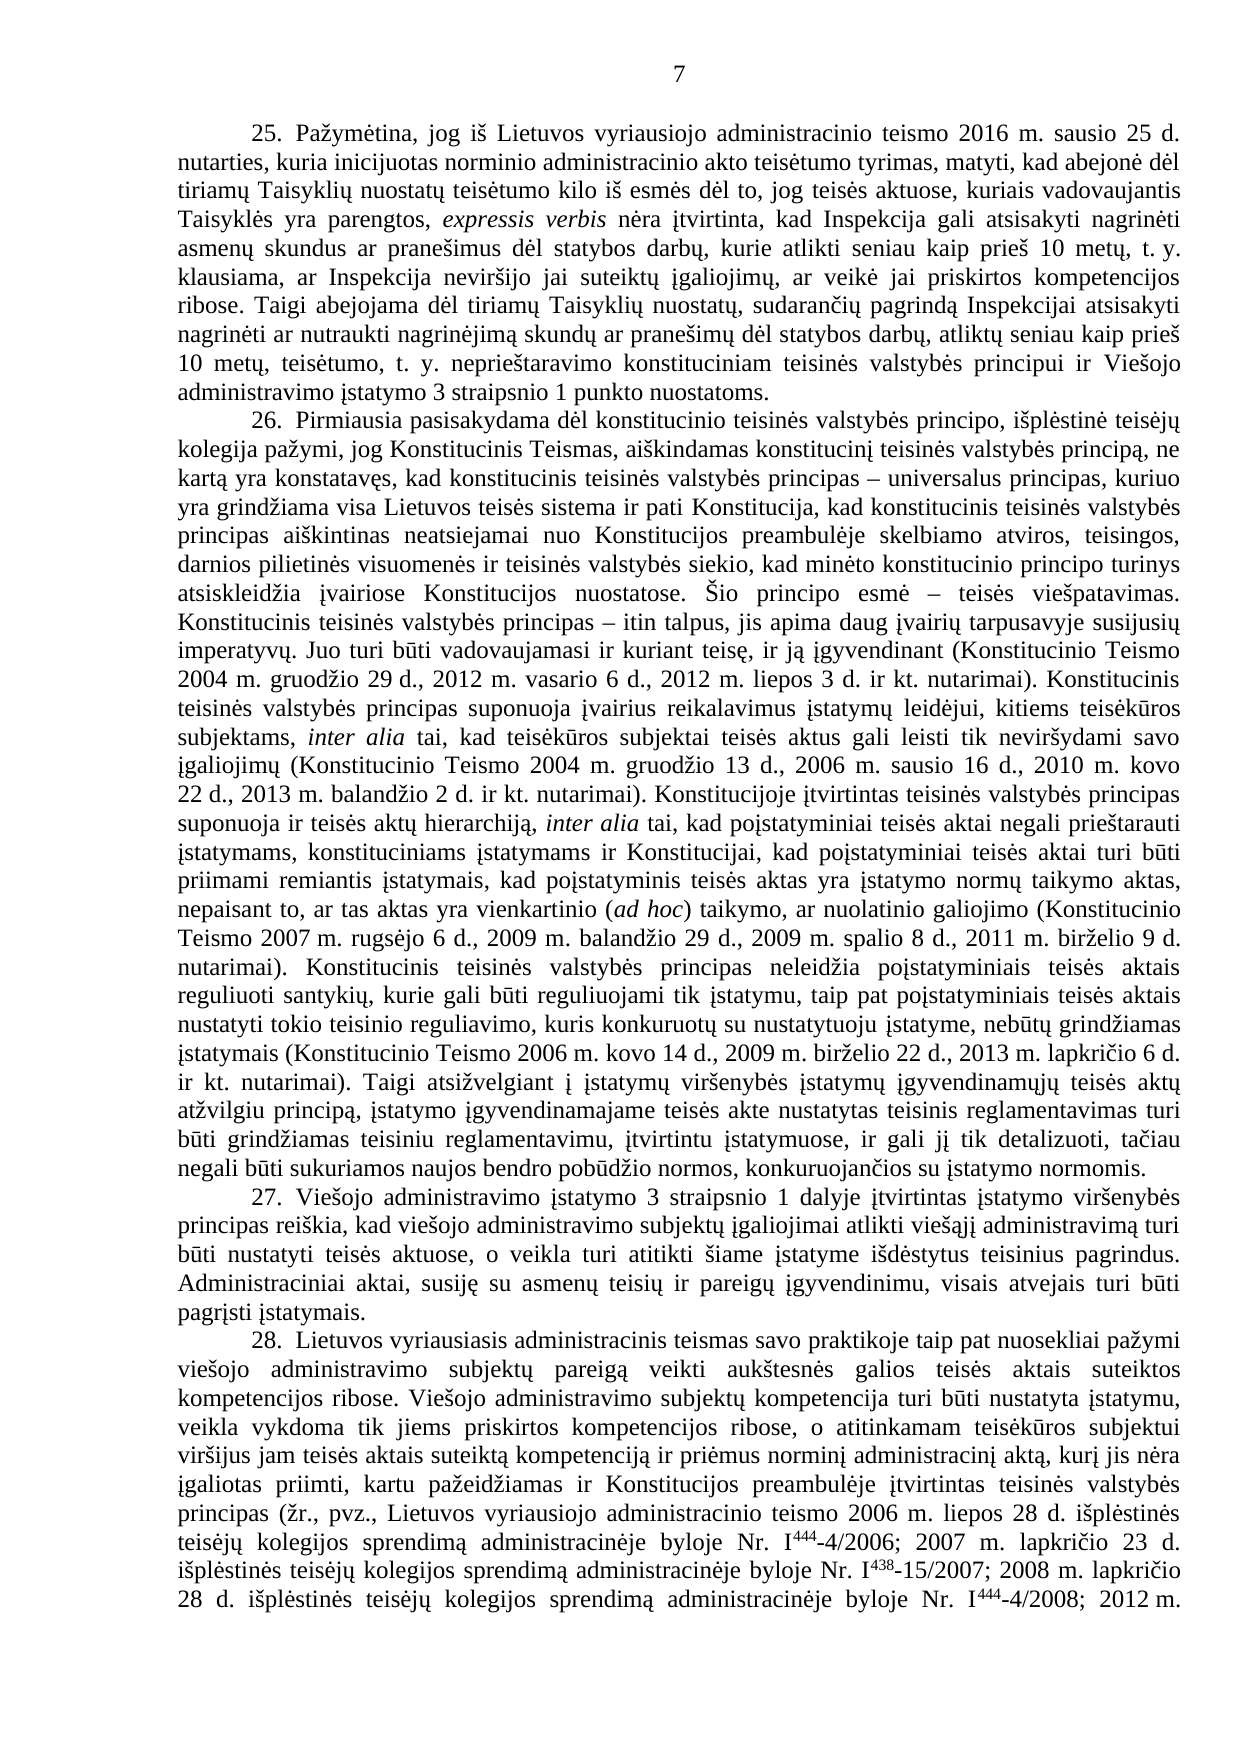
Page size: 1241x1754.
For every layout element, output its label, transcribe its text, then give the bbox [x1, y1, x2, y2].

text 28. Lietuvos vyriausiasis administracinis teismas savo praktikoje taip pat nuosekliai pažymi viešojo administravimo subjektų pareigą veikti aukštesnės galios teisės aktais suteiktos kompetencijos ribose. Viešojo administravimo subjektų kompetencija turi būti nustatyta įstatymu, veikla vykdoma tik jiems priskirtos kompetencijos ribose, o atitinkamam teisėkūros subjektui viršijus jam teisės aktais suteiktą kompetenciją ir priėmus norminį administracinį aktą, kurį jis nėra įgaliotas priimti, kartu pažeidžiamas ir Konstitucijos preambulėje įtvirtintas teisinės valstybės principas (žr., pvz., Lietuvos vyriausiojo administracinio teismo 2006 m. liepos 28 d. išplėstinės teisėjų kolegijos sprendimą administracinėje byloje Nr. I444-4/2006; 2007 m. lapkričio 23 d. išplėstinės teisėjų kolegijos sprendimą administracinėje byloje Nr. I438-15/2007; 2008 m. lapkričio 28 d. išplėstinės teisėjų kolegijos sprendimą administracinėje byloje Nr. I444-4/2008; 2012 m. [177, 1326, 1181, 1613]
text 26. Pirmiausia pasisakydama dėl konstitucinio teisinės valstybės principo, išplėstinė teisėjų kolegija pažymi, jog Konstitucinis Teismas, aiškindamas konstitucinį teisinės valstybės principą, ne kartą yra konstatavęs, kad konstitucinis teisinės valstybės principas – universalus principas, kuriuo yra grindžiama visa Lietuvos teisės sistema ir pati Konstitucija, kad konstitucinis teisinės valstybės principas aiškintinas neatsiejamai nuo Konstitucijos preambulėje skelbiamo atviros, teisingos, darnios pilietinės visuomenės ir teisinės valstybės siekio, kad minėto konstitucinio principo turinys atsiskleidžia įvairiose Konstitucijos nuostatose. Šio principo esmė – teisės viešpatavimas. Konstitucinis teisinės valstybės principas – itin talpus, jis apima daug įvairių tarpusavyje susijusių imperatyvų. Juo turi būti vadovaujamasi ir kuriant teisę, ir ją įgyvendinant (Konstitucinio Teismo 2004 m. gruodžio 29 d., 2012 m. vasario 6 d., 2012 m. liepos 3 d. ir kt. nutarimai). Konstitucinis teisinės valstybės principas suponuoja įvairius reikalavimus įstatymų leidėjui, kitiems teisėkūros subjektams, inter alia tai, kad teisėkūros subjektai teisės aktus gali leisti tik neviršydami savo įgaliojimų (Konstitucinio Teismo 2004 m. gruodžio 13 d., 2006 m. sausio 16 d., 2010 m. kovo 22 d., 2013 m. balandžio 2 d. ir kt. nutarimai). Konstitucijoje įtvirtintas teisinės valstybės principas suponuoja ir teisės aktų hierarchiją, inter alia tai, kad poįstatyminiai teisės aktai negali prieštarauti įstatymams, konstituciniams įstatymams ir Konstitucijai, kad poįstatyminiai teisės aktai turi būti priimami remiantis įstatymais, kad poįstatyminis teisės aktas yra įstatymo normų taikymo aktas, nepaisant to, ar tas aktas yra vienkartinio (ad hoc) taikymo, ar nuolatinio galiojimo (Konstitucinio Teismo 2007 m. rugsėjo 6 d., 2009 m. balandžio 29 d., 2009 m. spalio 8 d., 2011 m. birželio 9 d. nutarimai). Konstitucinis teisinės valstybės principas neleidžia poįstatyminiais teisės aktais reguliuoti santykių, kurie gali būti reguliuojami tik įstatymu, taip pat poįstatyminiais teisės aktais nustatyti tokio teisinio reguliavimo, kuris konkuruotų su nustatytuoju įstatyme, nebūtų grindžiamas įstatymais (Konstitucinio Teismo 2006 m. kovo 14 d., 2009 m. birželio 22 d., 2013 m. lapkričio 6 d. ir kt. nutarimai). Taigi atsižvelgiant į įstatymų viršenybės įstatymų įgyvendinamųjų teisės aktų atžvilgiu principą, įstatymo įgyvendinamajame teisės akte nustatytas teisinis reglamentavimas turi būti grindžiamas teisiniu reglamentavimu, įtvirtintu įstatymuose, ir gali jį tik detalizuoti, tačiau negali būti sukuriamos naujos bendro pobūdžio normos, konkuruojančios su įstatymo normomis. [177, 406, 1181, 1182]
text 27. Viešojo administravimo įstatymo 3 straipsnio 1 dalyje įtvirtintas įstatymo viršenybės principas reiškia, kad viešojo administravimo subjektų įgaliojimai atlikti viešąjį administravimą turi būti nustatyti teisės aktuose, o veikla turi atitikti šiame įstatyme išdėstytus teisinius pagrindus. Administraciniai aktai, susiję su asmenų teisių ir pareigų įgyvendinimu, visais atvejais turi būti pagrįsti įstatymais. [177, 1182, 1181, 1326]
text 25. Pažymėtina, jog iš Lietuvos vyriausiojo administracinio teismo 2016 m. sausio 25 d. nutarties, kuria inicijuotas norminio administracinio akto teisėtumo tyrimas, matyti, kad abejonė dėl tiriamų Taisyklių nuostatų teisėtumo kilo iš esmės dėl to, jog teisės aktuose, kuriais vadovaujantis Taisyklės yra parengtos, expressis verbis nėra įtvirtinta, kad Inspekcija gali atsisakyti nagrinėti asmenų skundus ar pranešimus dėl statybos darbų, kurie atlikti seniau kaip prieš 10 metų, t. y. klausiama, ar Inspekcija neviršijo jai suteiktų įgaliojimų, ar veikė jai priskirtos kompetencijos ribose. Taigi abejojama dėl tiriamų Taisyklių nuostatų, sudarančių pagrindą Inspekcijai atsisakyti nagrinėti ar nutraukti nagrinėjimą skundų ar pranešimų dėl statybos darbų, atliktų seniau kaip prieš 10 metų, teisėtumo, t. y. neprieštaravimo konstituciniam teisinės valstybės principui ir Viešojo administravimo įstatymo 3 straipsnio 1 punkto nuostatoms. [177, 118, 1181, 406]
